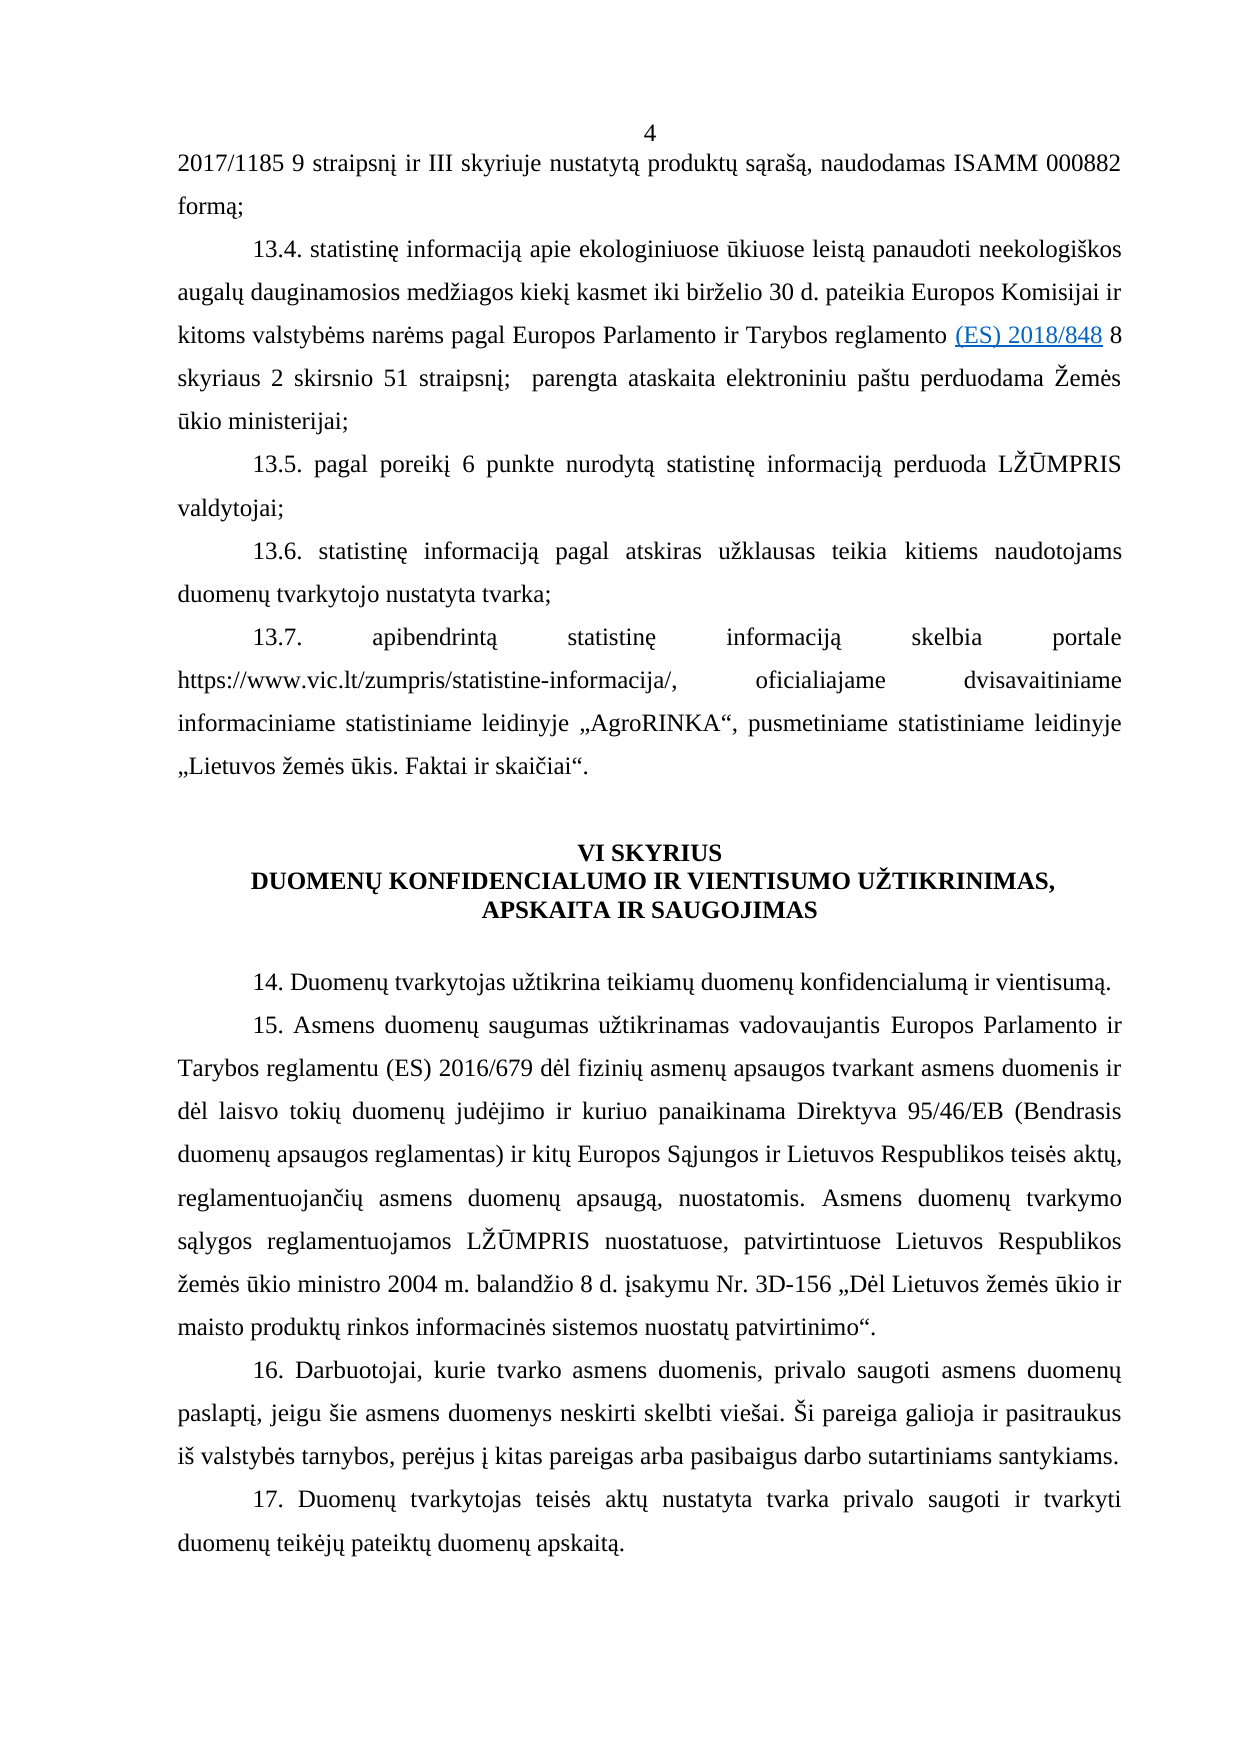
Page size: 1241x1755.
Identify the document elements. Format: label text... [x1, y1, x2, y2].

text 13.4. statistinę informaciją apie ekologiniuose ūkiuose leistą panaudoti neekologiškos augalų dauginamosios medžiagos kiekį kasmet iki birželio 30 d. pateikia Europos Komisijai ir kitoms valstybėms narėms pagal Europos Parlamento ir Tarybos reglamento (ES) 2018/848 8 skyriaus 2 skirsnio 51 straipsnį; parengta ataskaita elektroniniu paštu perduodama Žemės ūkio ministerijai; [177, 234, 1122, 435]
text 15. Asmens duomenų saugumas užtikrinamas vadovaujantis Europos Parlamento ir Tarybos reglamentu (ES) 2016/679 dėl fizinių asmenų apsaugos tvarkant asmens duomenis ir dėl laisvo tokių duomenų judėjimo ir kuriuo panaikinama Direktyva 95/46/EB (Bendrasis duomenų apsaugos reglamentas) ir kitų Europos Sąjungos ir Lietuvos Respublikos teisės aktų, reglamentuojančių asmens duomenų apsaugą, nuostatomis. Asmens duomenų tvarkymo sąlygos reglamentuojamos LŽŪMPRIS nuostatuose, patvirtintuose Lietuvos Respublikos žemės ūkio ministro 2004 m. balandžio 8 d. įsakymu Nr. 3D-156 „Dėl Lietuvos žemės ūkio ir maisto produktų rinkos informacinės sistemos nuostatų patvirtinimo“. [177, 1010, 1122, 1341]
text 14. Duomenų tvarkytojas užtikrina teikiamų duomenų konfidencialumą ir vientisumą. [177, 967, 1122, 996]
text DUOMENŲ KONFIDENCIALUMO IR VIENTISUMO UŽTIKRINIMAS, APSKAITA IR SAUGOJIMAS [177, 866, 1122, 924]
text 13.7. apibendrintą statistinę informaciją skelbia portale https://www.vic.lt/zumpris/statistine-informacija/, oficialiajame dvisavaitiniame informaciniame statistiniame leidinyje „AgroRINKA“, pusmetiniame statistiniame leidinyje „Lietuvos žemės ūkis. Faktai ir skaičiai“. [177, 622, 1122, 780]
text 2017/1185 9 straipsnį ir III skyriuje nustatytą produktų sąrašą, naudodamas ISAMM 000882 formą; [177, 148, 1122, 219]
text 16. Darbuotojai, kurie tvarko asmens duomenis, privalo saugoti asmens duomenų paslaptį, jeigu šie asmens duomenys neskirti skelbti viešai. Ši pareiga galioja ir pasitraukus iš valstybės tarnybos, perėjus į kitas pareigas arba pasibaigus darbo sutartiniams santykiams. [177, 1355, 1122, 1470]
text 13.6. statistinę informaciją pagal atskiras užklausas teikia kitiems naudotojams duomenų tvarkytojo nustatyta tvarka; [177, 536, 1122, 608]
text 17. Duomenų tvarkytojas teisės aktų nustatyta tvarka privalo saugoti ir tvarkyti duomenų teikėjų pateiktų duomenų apskaitą. [177, 1484, 1122, 1556]
text VI SKYRIUS [177, 838, 1122, 866]
text 13.5. pagal poreikį 6 punkte nurodytą statistinę informaciją perduoda LŽŪMPRIS valdytojai; [177, 449, 1122, 521]
